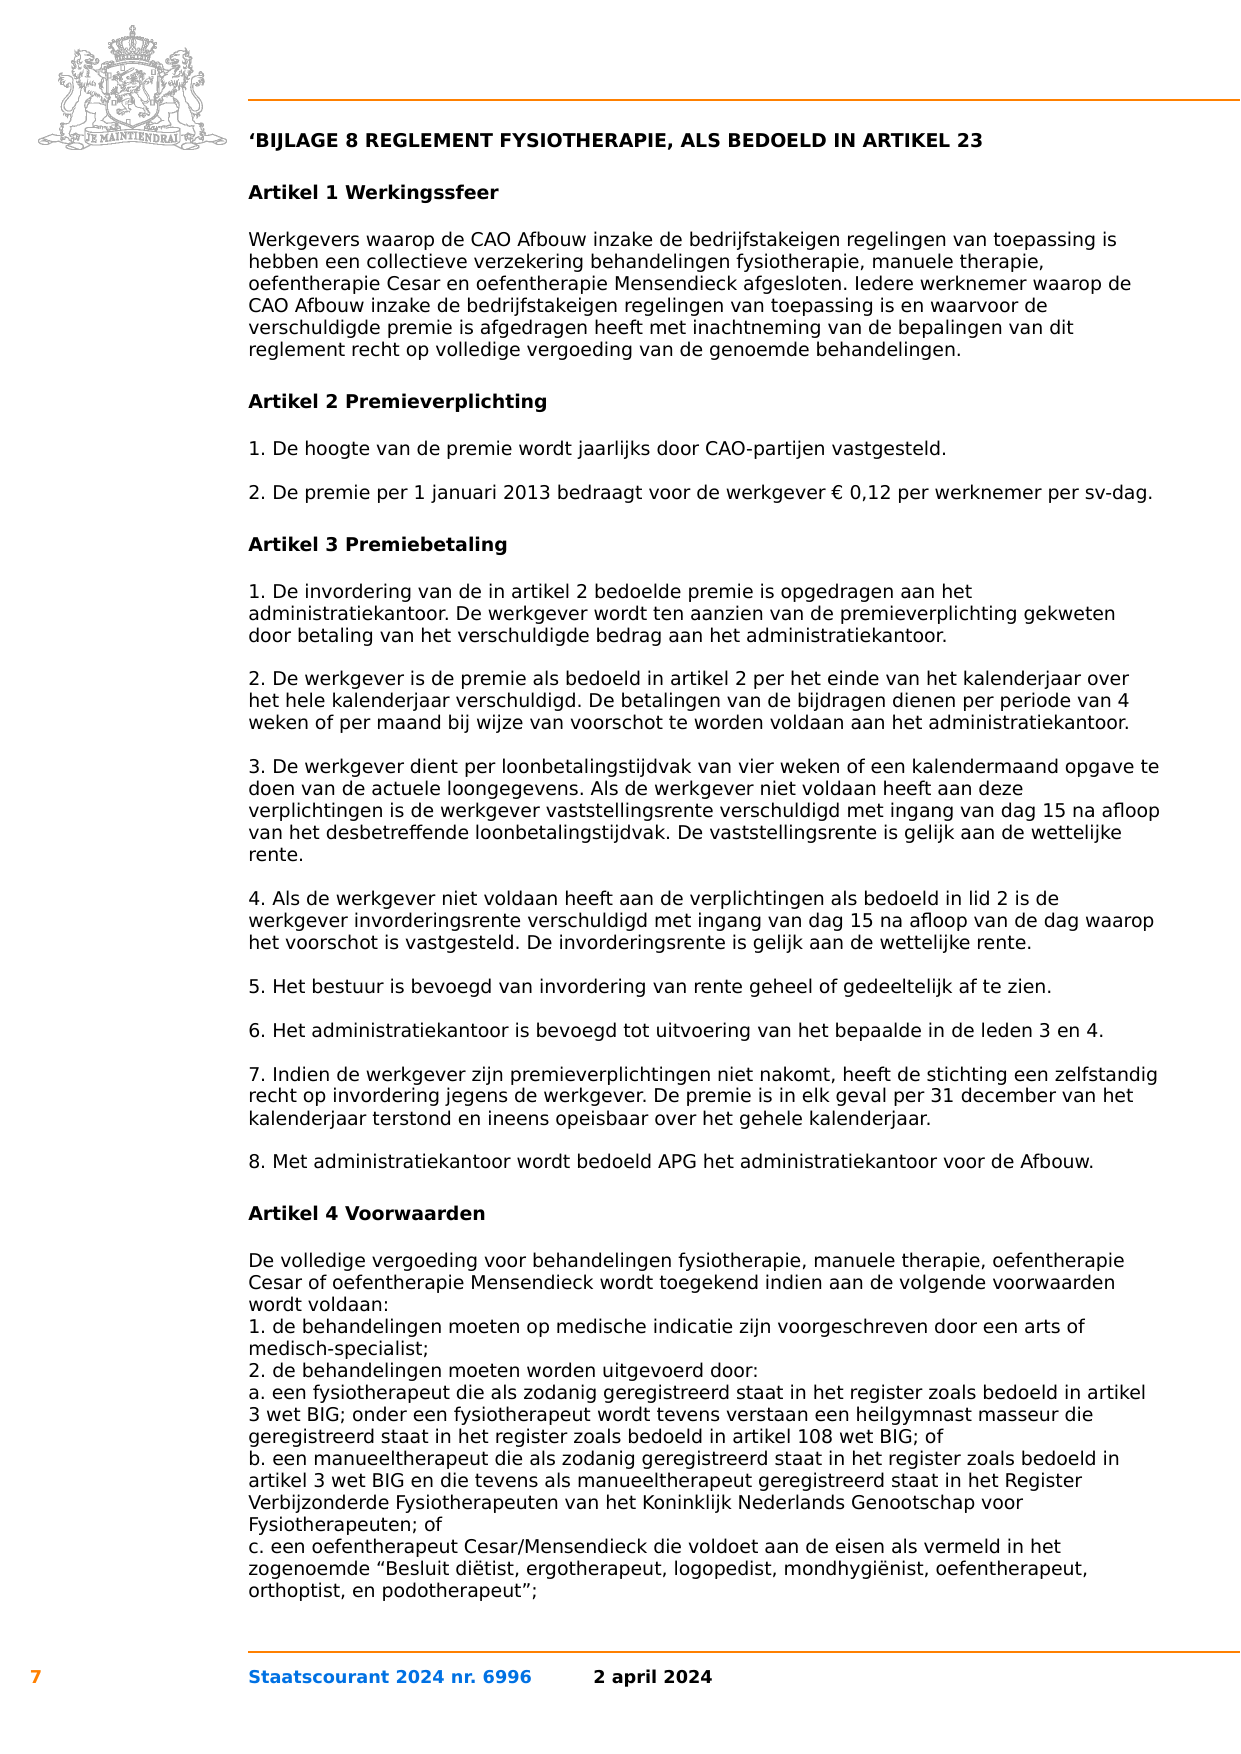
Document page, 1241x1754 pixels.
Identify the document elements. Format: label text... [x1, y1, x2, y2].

text 7. Indien de werkgever zijn premieverplichtingen niet nakomt, heeft de stichting een zelfstandig recht op invordering jegens de werkgever. De premie is in elk geval per 31 december van het kalenderjaar terstond en ineens opeisbaar over het gehele kalenderjaar. [248, 1063, 1163, 1129]
text 2. De premie per 1 januari 2013 bedraagt voor de werkgever € 0,12 per werknemer per sv-dag. [248, 482, 1163, 503]
text 4. Als de werkgever niet voldaan heeft aan de verplichtingen als bedoeld in lid 2 is de werkgever invorderingsrente verschuldigd met ingang van dag 15 na afloop van de dag waarop het voorschot is vastgesteld. De invorderingsrente is gelijk aan de wettelijke rente. [248, 888, 1163, 954]
text 6. Het administratiekantoor is bevoegd tot uitvoering van het bepaalde in de leden 3 en 4. [248, 1019, 1163, 1042]
subtitle Artikel 4 Voorwaarden [248, 1203, 1163, 1225]
subtitle Artikel 3 Premiebetaling [248, 533, 1163, 556]
text 2. De werkgever is de premie als bedoeld in artikel 2 per het einde van het kalenderjaar over het hele kalenderjaar verschuldigd. De betalingen van de bijdragen dienen per periode van 4 weken of per maand bij wijze van voorschot te worden voldaan aan het administratiekantoor. [248, 668, 1163, 734]
text 2. de behandelingen moeten worden uitgevoerd door: [248, 1360, 1163, 1382]
picture [38, 25, 227, 150]
text 3. De werkgever dient per loonbetalingstijdvak van vier weken of een kalendermaand opgave te doen van de actuele loongegevens. Als de werkgever niet voldaan heeft aan deze verplichtingen is de werkgever vaststellingsrente verschuldigd met ingang van dag 15 na afloop van het desbetreffende loonbetalingstijdvak. De vaststellingsrente is gelijk aan de wettelijke rente. [248, 756, 1163, 866]
text 1. De invordering van de in artikel 2 bedoelde premie is opgedragen aan het administratiekantoor. De werkgever wordt ten aanzien van de premieverplichting gekweten door betaling van het verschuldigde bedrag aan het administratiekantoor. [248, 581, 1163, 646]
text a. een fysiotherapeut die als zodanig geregistreerd staat in het register zoals bedoeld in artikel 3 wet BIG; onder een fysiotherapeut wordt tevens verstaan een heilgymnast masseur die geregistreerd staat in het register zoals bedoeld in artikel 108 wet BIG; of [248, 1382, 1163, 1448]
subtitle Artikel 1 Werkingssfeer [248, 182, 1163, 204]
text De volledige vergoeding voor behandelingen fysiotherapie, manuele therapie, oefentherapie Cesar of oefentherapie Mensendieck wordt toegekend indien aan de volgende voorwaarden wordt voldaan: [248, 1250, 1163, 1316]
text 1. De hoogte van de premie wordt jaarlijks door CAO-partijen vastgesteld. [248, 438, 1163, 460]
subtitle ‘BIJLAGE 8 REGLEMENT FYSIOTHERAPIE, ALS BEDOELD IN ARTIKEL 23 [248, 130, 1163, 152]
text 8. Met administratiekantoor wordt bedoeld APG het administratiekantoor voor de Afbouw. [248, 1151, 1163, 1173]
text 1. de behandelingen moeten op medische indicatie zijn voorgeschreven door een arts of medisch-specialist; [248, 1316, 1163, 1360]
subtitle Artikel 2 Premieverplichting [248, 391, 1163, 413]
text c. een oefentherapeut Cesar/Mensendieck die voldoet aan de eisen als vermeld in het zogenoemde “Besluit diëtist, ergotherapeut, logopedist, mondhygiënist, oefentherapeut, orthoptist, en podotherapeut”; [248, 1536, 1163, 1602]
text b. een manueeltherapeut die als zodanig geregistreerd staat in het register zoals bedoeld in artikel 3 wet BIG en die tevens als manueeltherapeut geregistreerd staat in het Register Verbijzonderde Fysiotherapeuten van het Koninklijk Nederlands Genootschap voor Fysiotherapeuten; of [248, 1448, 1163, 1536]
text Werkgevers waarop de CAO Afbouw inzake de bedrijfstakeigen regelingen van toepassing is hebben een collectieve verzekering behandelingen fysiotherapie, manuele therapie, oefentherapie Cesar en oefentherapie Mensendieck afgesloten. Iedere werknemer waarop de CAO Afbouw inzake de bedrijfstakeigen regelingen van toepassing is en waarvoor de verschuldigde premie is afgedragen heeft met inachtneming van de bepalingen van dit reglement recht op volledige vergoeding van de genoemde behandelingen. [248, 229, 1163, 361]
text 5. Het bestuur is bevoegd van invordering van rente geheel of gedeeltelijk af te zien. [248, 976, 1163, 998]
